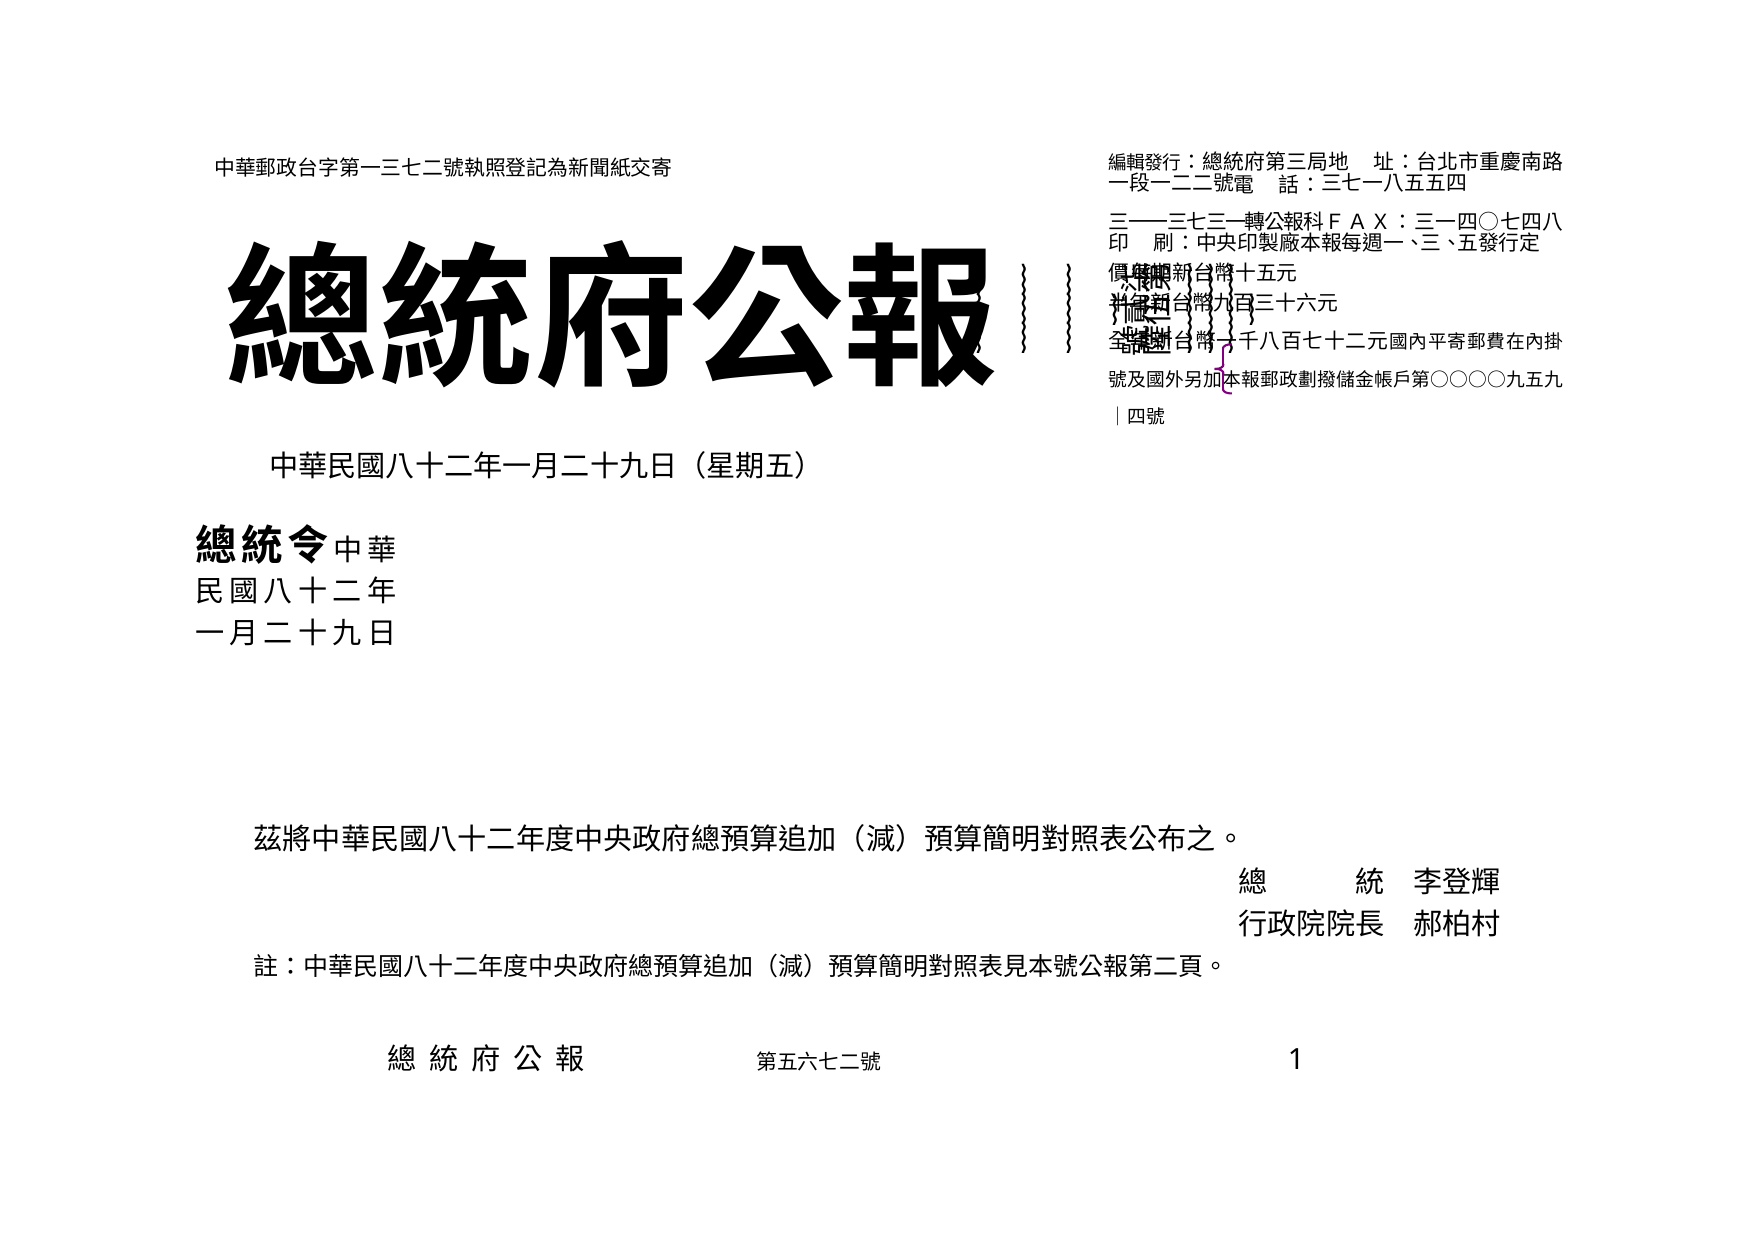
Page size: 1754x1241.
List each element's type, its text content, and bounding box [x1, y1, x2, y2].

text 行政院院長 郝柏村 [195, 904, 1501, 942]
text 註：中華民國八十二年度中央政府總預算追加（減）預算簡明對照表見本號公報第二頁。 [253, 942, 1559, 984]
text 總 統 李登輝 [195, 862, 1501, 899]
table_header 總統令中華民國八十二年一月二十九日 [192, 502, 399, 819]
text 茲將中華民國八十二年度中央政府總預算追加（減）預算簡明對照表公布之。 [195, 819, 1559, 857]
table_header [399, 502, 986, 819]
